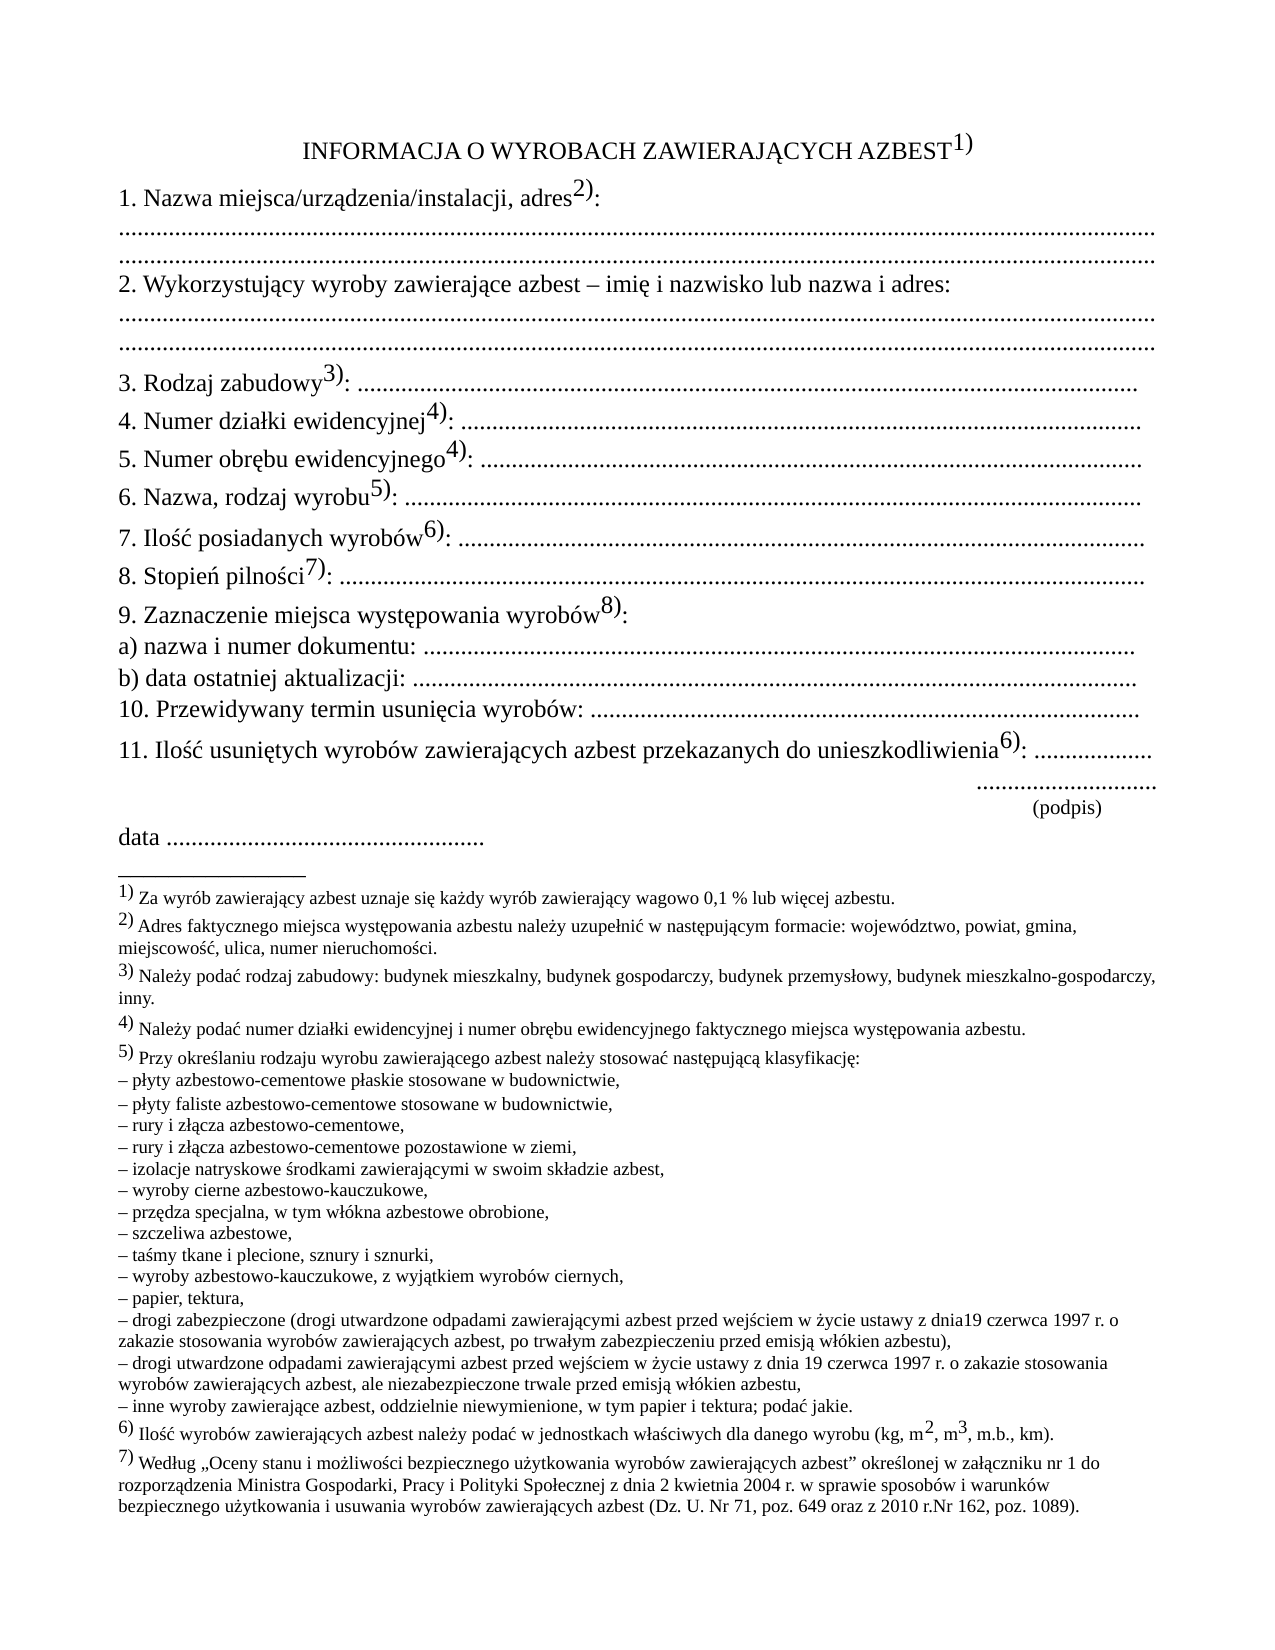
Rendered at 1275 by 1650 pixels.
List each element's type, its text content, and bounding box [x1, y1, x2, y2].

text 7) Według „Oceny stanu i możliwości bezpiecznego użytkowania wyrobów zawierających azbest” określonej w załączniku nr 1 do rozporządzenia Ministra Gospodarki, Pracy i Polityki Społecznej z dnia 2 kwietnia 2004 r. w sprawie sposobów i warunków bezpiecznego użytkowania i usuwania wyrobów zawierających azbest (Dz. U. Nr 71, poz. 649 oraz z 2010 r.Nr 162, poz. 1089). [118, 1445, 1157, 1517]
text 7. Ilość posiadanych wyrobów6): .............................................................................................................. [118, 514, 1157, 552]
text 6. Nazwa, rodzaj wyrobu5): ...................................................................................................................... [118, 473, 1157, 511]
text 2. Wykorzystujący wyroby zawierające azbest – imię i nazwisko lub nazwa i adres: [118, 269, 1157, 298]
text 1. Nazwa miejsca/urządzenia/instalacji, adres2): [118, 173, 1157, 212]
text 3) Należy podać rodzaj zabudowy: budynek mieszkalny, budynek gospodarczy, budynek przemysłowy, budynek mieszkalno-gospodarczy, inny. [118, 958, 1157, 1008]
text 9. Zaznaczenie miejsca występowania wyrobów8): [118, 590, 1157, 628]
text – rury i złącza azbestowo-cementowe pozostawione w ziemi, [118, 1136, 1157, 1157]
text – płyty faliste azbestowo-cementowe stosowane w budownictwie, [118, 1093, 1157, 1114]
text (podpis) [118, 795, 1157, 819]
text 6) Ilość wyrobów zawierających azbest należy podać w jednostkach właściwych dla danego wyrobu (kg, m2, m3, m.b., km). [118, 1416, 1157, 1445]
text 5. Numer obrębu ewidencyjnego4): .......................................................................................................... [118, 434, 1157, 473]
text – inne wyroby zawierające azbest, oddzielnie niewymienione, w tym papier i tektura; podać jakie. [118, 1395, 1157, 1416]
text – wyroby azbestowo-kauczukowe, z wyjątkiem wyrobów ciernych, [118, 1265, 1157, 1287]
text – płyty azbestowo-cementowe płaskie stosowane w budownictwie, [118, 1068, 1157, 1090]
text – izolacje natryskowe środkami zawierającymi w swoim składzie azbest, [118, 1157, 1157, 1179]
text data ................................................... [118, 822, 1157, 851]
text a) nazwa i numer dokumentu: .................................................................................................................. [118, 631, 1157, 660]
text 2) Adres faktycznego miejsca występowania azbestu należy uzupełnić w następującym formacie: województwo, powiat, gmina, miejscowość, ulica, numer nieruchomości. [118, 908, 1157, 958]
text INFORMACJA O WYROBACH ZAWIERAJĄCYCH AZBEST1) [118, 127, 1157, 165]
text _______________ [118, 851, 1157, 879]
text – przędza specjalna, w tym włókna azbestowe obrobione, [118, 1201, 1157, 1222]
text – drogi utwardzone odpadami zawierającymi azbest przed wejściem w życie ustawy z dnia 19 czerwca 1997 r. o zakazie stosowania wyrobów zawierających azbest, ale niezabezpieczone trwale przed emisją włókien azbestu, [118, 1352, 1157, 1395]
text 1) Za wyrób zawierający azbest uznaje się każdy wyrób zawierający wagowo 0,1 % lub więcej azbestu. [118, 879, 1157, 908]
text ...................................................................................................................................................................... [118, 240, 1157, 269]
text ...................................................................................................................................................................... [118, 327, 1157, 355]
text 4) Należy podać numer działki ewidencyjnej i numer obrębu ewidencyjnego faktycznego miejsca występowania azbestu. [118, 1011, 1157, 1040]
text ............................. [118, 766, 1157, 795]
text – szczeliwa azbestowe, [118, 1222, 1157, 1244]
text 5) Przy określaniu rodzaju wyrobu zawierającego azbest należy stosować następującą klasyfikację: [118, 1040, 1157, 1068]
text – taśmy tkane i plecione, sznury i sznurki, [118, 1244, 1157, 1265]
text 10. Przewidywany termin usunięcia wyrobów: ........................................................................................ [118, 694, 1157, 723]
text 3. Rodzaj zabudowy3): ............................................................................................................................. [118, 358, 1157, 396]
text 8. Stopień pilności7): ................................................................................................................................. [118, 552, 1157, 590]
text 11. Ilość usuniętych wyrobów zawierających azbest przekazanych do unieszkodliwienia6): ................... [118, 726, 1157, 764]
text – papier, tektura, [118, 1287, 1157, 1308]
text – rury i złącza azbestowo-cementowe, [118, 1114, 1157, 1136]
text – drogi zabezpieczone (drogi utwardzone odpadami zawierającymi azbest przed wejściem w życie ustawy z dnia19 czerwca 1997 r. o zakazie stosowania wyrobów zawierających azbest, po trwałym zabezpieczeniu przed emisją włókien azbestu), [118, 1308, 1157, 1352]
text 4. Numer działki ewidencyjnej4): ............................................................................................................. [118, 396, 1157, 434]
text b) data ostatniej aktualizacji: .................................................................................................................... [118, 663, 1157, 691]
text ...................................................................................................................................................................... [118, 298, 1157, 327]
text ...................................................................................................................................................................... [118, 212, 1157, 240]
text – wyroby cierne azbestowo-kauczukowe, [118, 1179, 1157, 1201]
